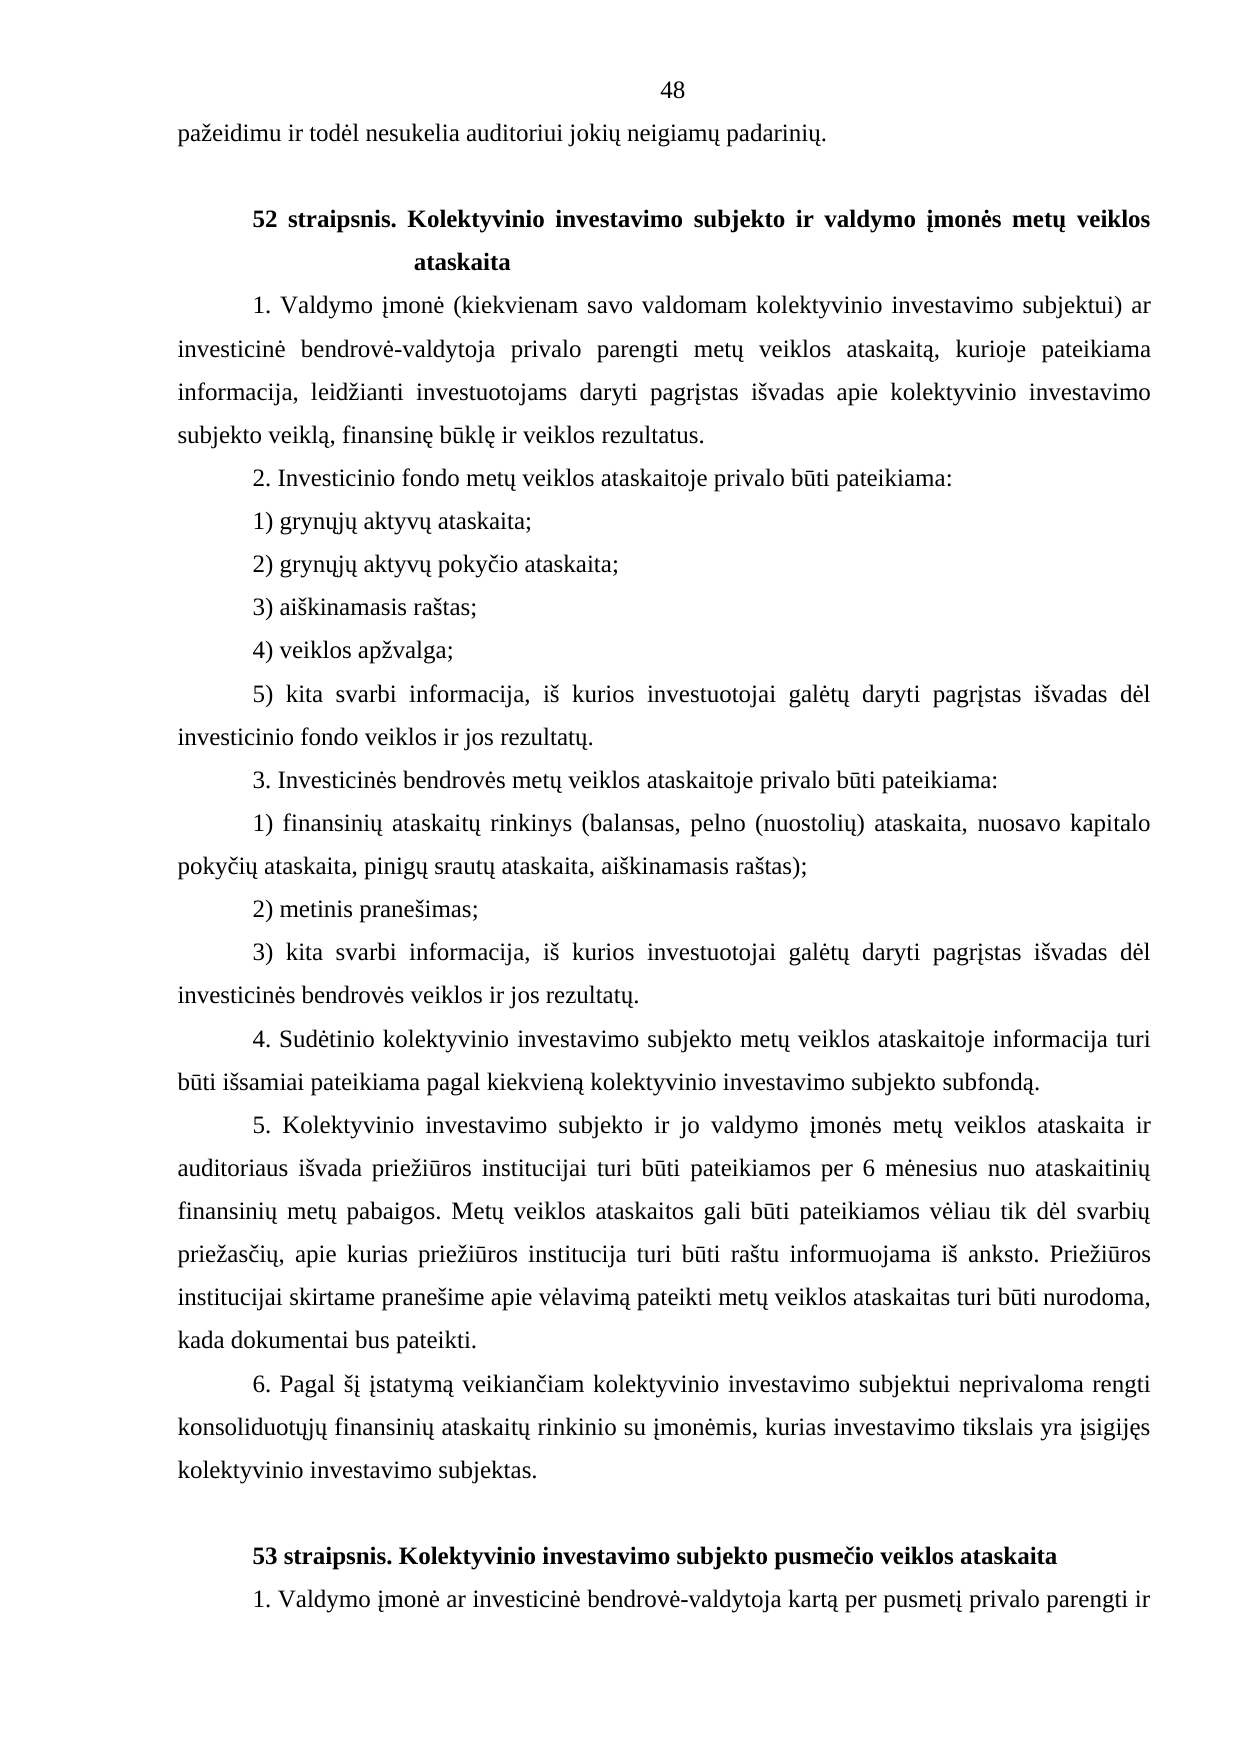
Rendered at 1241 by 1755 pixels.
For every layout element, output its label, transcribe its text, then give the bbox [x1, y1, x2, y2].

text 6. Pagal šį įstatymą veikiančiam kolektyvinio investavimo subjektui neprivaloma rengti konsoliduotųjų finansinių ataskaitų rinkinio su įmonėmis, kurias investavimo tikslais yra įsigijęs kolektyvinio investavimo subjektas. [177, 1369, 1152, 1484]
text 52 straipsnis. Kolektyvinio investavimo subjekto ir valdymo įmonės metų veiklos ataskaita [252, 204, 1152, 276]
text 4) veiklos apžvalga; [177, 636, 1152, 664]
text 5) kita svarbi informacija, iš kurios investuotojai galėtų daryti pagrįstas išvadas dėl investicinio fondo veiklos ir jos rezultatų. [177, 679, 1152, 751]
text 1. Valdymo įmonė (kiekvienam savo valdomam kolektyvinio investavimo subjektui) ar investicinė bendrovė-valdytoja privalo parengti metų veiklos ataskaitą, kurioje pateikiama informacija, leidžianti investuotojams daryti pagrįstas išvadas apie kolektyvinio investavimo subjekto veiklą, finansinę būklę ir veiklos rezultatus. [177, 291, 1152, 449]
text 2) metinis pranešimas; [177, 894, 1152, 923]
text 2. Investicinio fondo metų veiklos ataskaitoje privalo būti pateikiama: [177, 463, 1152, 492]
text 3) aiškinamasis raštas; [177, 592, 1152, 621]
text 1. Valdymo įmonė ar investicinė bendrovė-valdytoja kartą per pusmetį privalo parengti ir [177, 1584, 1152, 1613]
text pažeidimu ir todėl nesukelia auditoriui jokių neigiamų padarinių. [177, 118, 1152, 147]
text 3. Investicinės bendrovės metų veiklos ataskaitoje privalo būti pateikiama: [177, 765, 1152, 794]
text 53 straipsnis. Kolektyvinio investavimo subjekto pusmečio veiklos ataskaita [177, 1541, 1152, 1570]
text 1) grynųjų aktyvų ataskaita; [177, 506, 1152, 535]
text 5. Kolektyvinio investavimo subjekto ir jo valdymo įmonės metų veiklos ataskaita ir auditoriaus išvada priežiūros institucijai turi būti pateikiamos per 6 mėnesius nuo ataskaitinių finansinių metų pabaigos. Metų veiklos ataskaitos gali būti pateikiamos vėliau tik dėl svarbių priežasčių, apie kurias priežiūros institucija turi būti raštu informuojama iš anksto. Priežiūros institucijai skirtame pranešime apie vėlavimą pateikti metų veiklos ataskaitas turi būti nurodoma, kada dokumentai bus pateikti. [177, 1110, 1152, 1354]
text 4. Sudėtinio kolektyvinio investavimo subjekto metų veiklos ataskaitoje informacija turi būti išsamiai pateikiama pagal kiekvieną kolektyvinio investavimo subjekto subfondą. [177, 1024, 1152, 1096]
text 1) finansinių ataskaitų rinkinys (balansas, pelno (nuostolių) ataskaita, nuosavo kapitalo pokyčių ataskaita, pinigų srautų ataskaita, aiškinamasis raštas); [177, 808, 1152, 880]
text 3) kita svarbi informacija, iš kurios investuotojai galėtų daryti pagrįstas išvadas dėl investicinės bendrovės veiklos ir jos rezultatų. [177, 937, 1152, 1009]
text 2) grynųjų aktyvų pokyčio ataskaita; [177, 549, 1152, 578]
